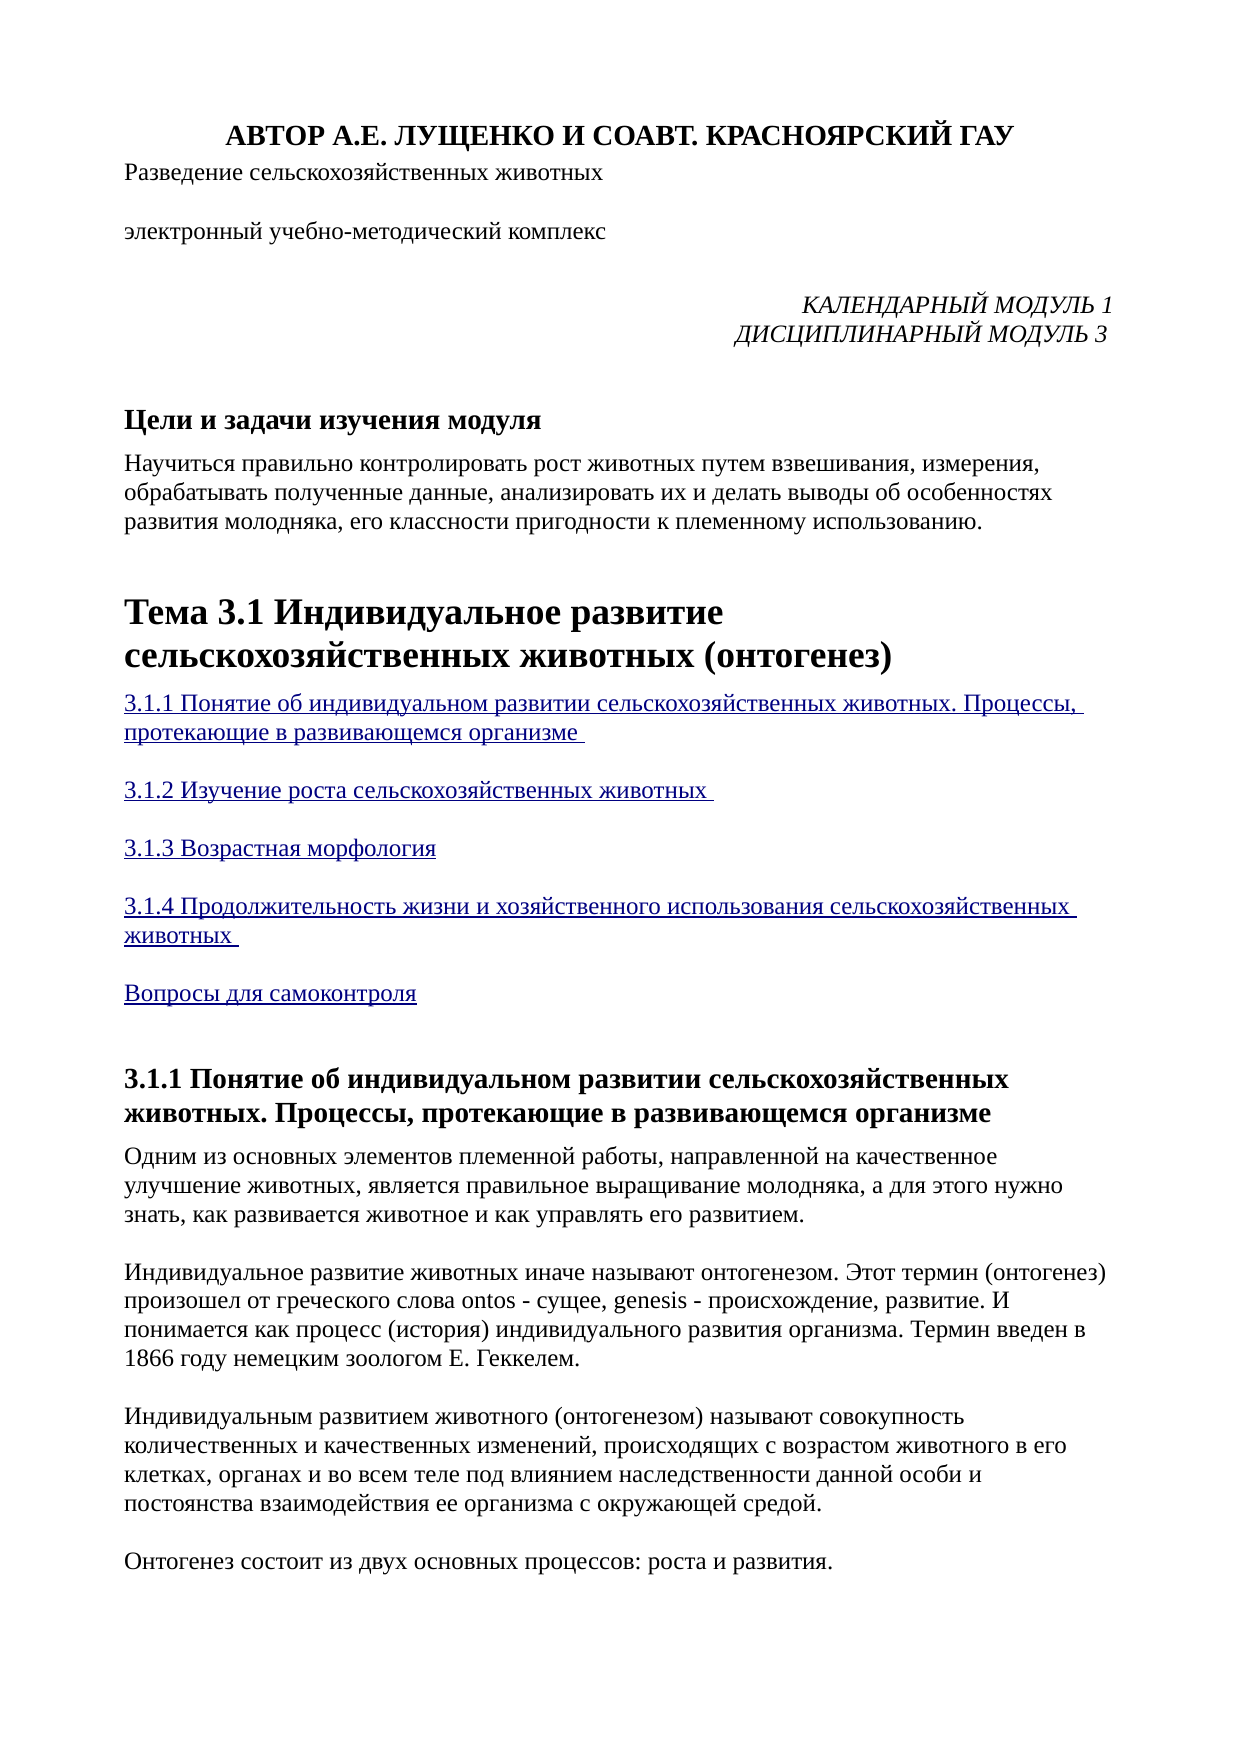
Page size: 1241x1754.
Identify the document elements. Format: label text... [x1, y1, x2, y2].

table_header [118, 152, 1122, 1610]
text АВТОР А.Е. ЛУЩЕНКО И СОАВТ. КРАСНОЯРСКИЙ ГАУ [118, 118, 1122, 152]
table_header Разведение сельскохозяйственных животных электронный учебно-методический комплекс [121, 155, 624, 277]
table_header КАЛЕНДАРНЫЙ МОДУЛЬ 1 ДИСЦИПЛИНАРНЫЙ МОДУЛЬ 3 Цели и задачи изучения модуля Научиться правильно контролировать рост животных путем взвешивания, измерения, обрабатывать полученные данные, анализировать их и делать выводы об особенностях развития молодняка, его классности пригодности к племенному использованию. Тема 3.1 Индивидуальное развитие сельскохозяйственных животных (онтогенез) 3.1.1 Понятие об индивидуальном развитии сельскохозяйственных животных. Процессы, протекающие в развивающемся организме 3.1.2 Изучение роста сельскохозяйственных животных 3.1.3 Возрастная морфология 3.1.4 Продолжительность жизни и хозяйственного использования сельскохозяйственных животных Вопросы для самоконтроля 3.1.1 Понятие об индивидуальном развитии сельскохозяйственных животных. Процессы, протекающие в развивающемся организме Одним из основных элементов племенной работы, направленной на качественное улучшение животных, является правильное выращивание молодняка, а для этого нужно знать, как развивается животное и как управлять его развитием. Индивидуальное развитие животных иначе называют онтогенезом. Этот термин (онтогенез) произошел от греческого слова ontos - сущее, genesis - происхождение, развитие. И понимается как процесс (история) индивидуального развития организма. Термин введен в 1866 году немецким зоологом Е. Геккелем. Индивидуальным развитием животного (онтогенезом) называют совокупность количественных и качественных изменений, происходящих с возрастом животного в его клетках, органах и во всем теле под влиянием наследственности данной особи и постоянства взаимодействия ее организма с окружающей средой. Онтогенез состоит из двух основных процессов: роста и развития. [121, 288, 1119, 1607]
table_header [121, 277, 664, 287]
